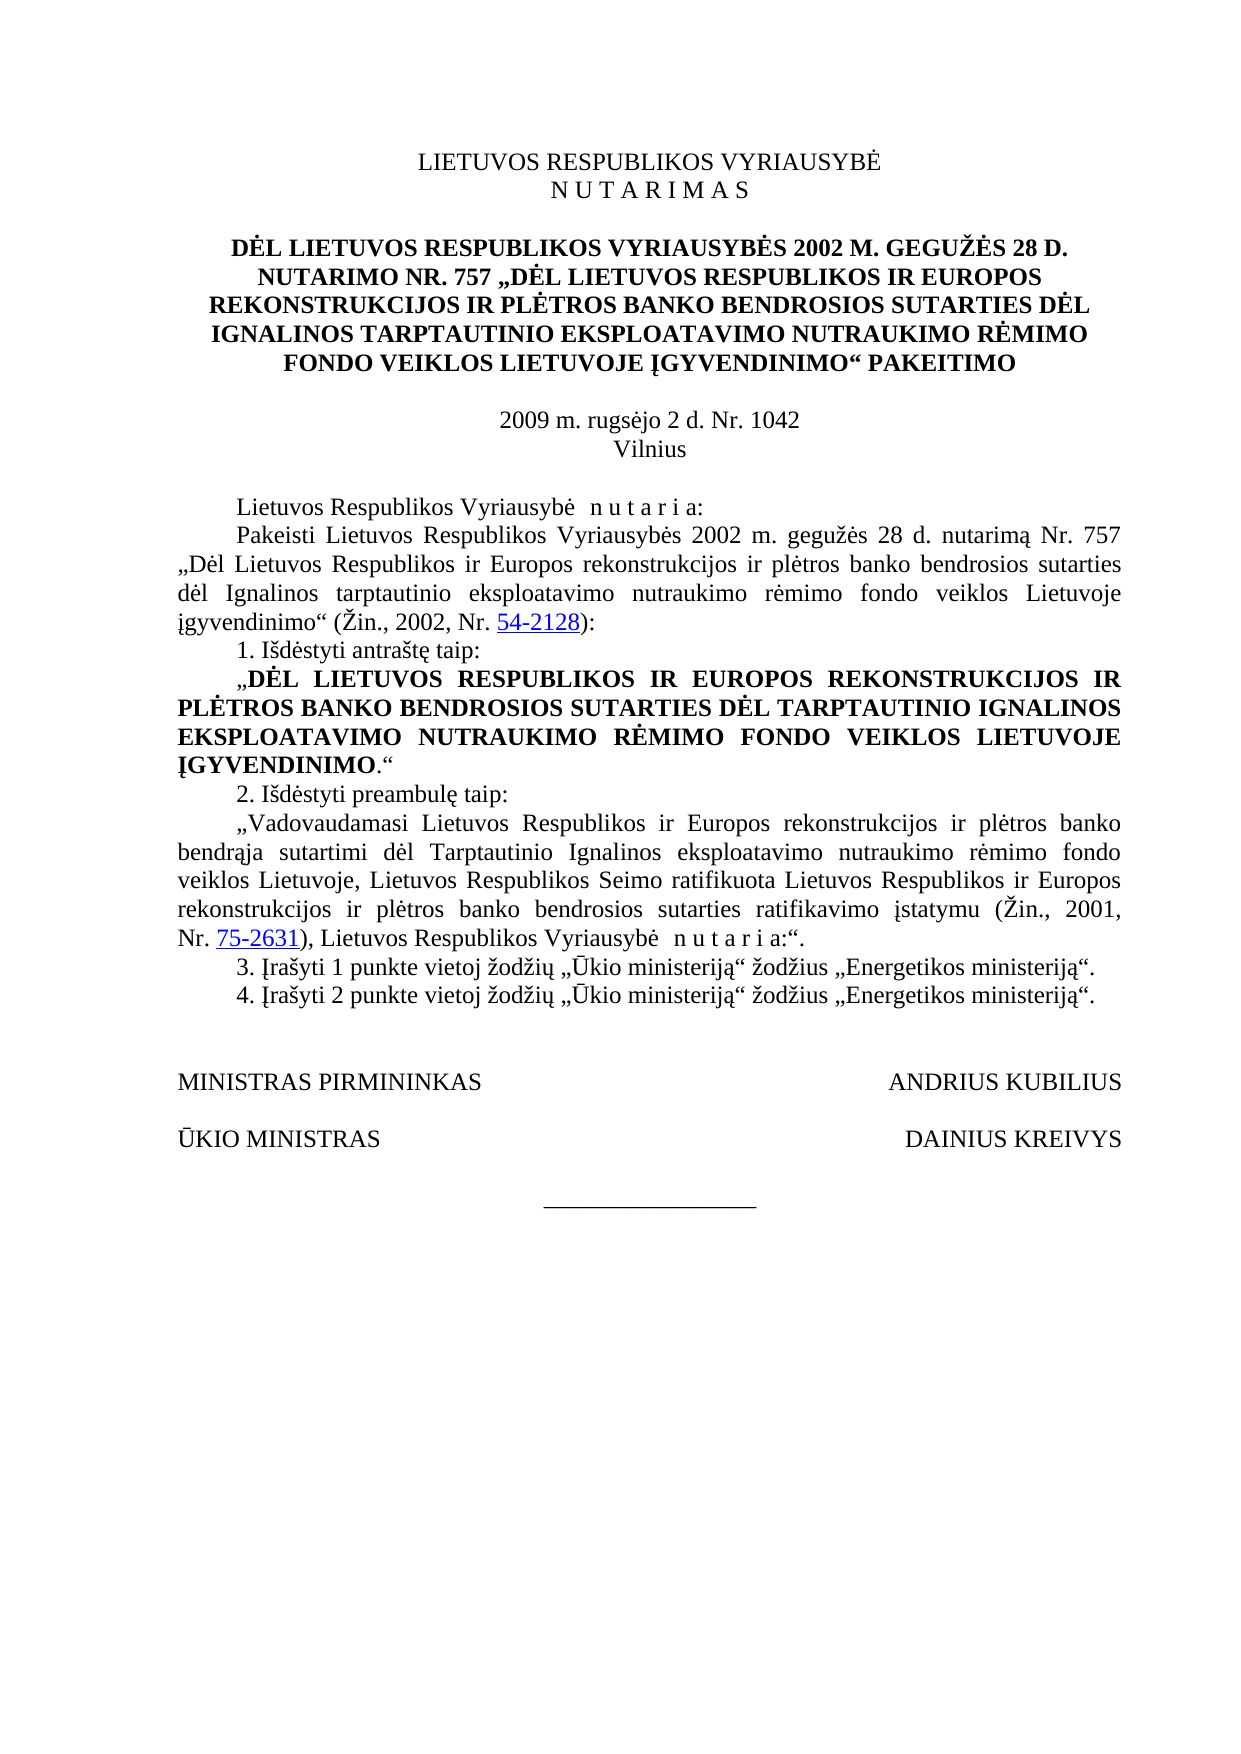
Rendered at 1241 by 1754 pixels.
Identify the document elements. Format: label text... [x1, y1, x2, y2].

text Lietuvos Respublikos Vyriausybė [177, 147, 1122, 176]
text 2. Išdėstyti preambulę taip: [177, 779, 1122, 808]
text 4. Įrašyti 2 punkte vietoj žodžių „Ūkio ministeriją“ žodžius „Energetikos ministeriją“. [177, 981, 1122, 1009]
text DĖL lietuvos respublikos vyriausybės 2002 m. gegužės 28 d. nutarimo Nr. 757 „DĖL LIETUVOS RESPUBLIKOS IR EUROPOS REKONSTRUKCIJOS IR PLĖTROS BANKO BENDROSIOS SUTARTIES DĖL IGNALINOS TARPTAUTINIO EKSPLOATAVIMO NUTRAUKIMO RĖMIMO FONDO VEIKLOS LIETUVOJE ĮGYVENDINIMO“ pakeitimo [177, 233, 1122, 377]
text „Vadovaudamasi Lietuvos Respublikos ir Europos rekonstrukcijos ir plėtros banko bendrąja sutartimi dėl Tarptautinio Ignalinos eksploatavimo nutraukimo rėmimo fondo veiklos Lietuvoje, Lietuvos Respublikos Seimo ratifikuota Lietuvos Respublikos ir Europos rekonstrukcijos ir plėtros banko bendrosios sutarties ratifikavimo įstatymu (Žin., 2001, Nr. 75-2631), Lietuvos Respublikos Vyriausybė nutaria:“. [177, 808, 1122, 952]
text Pakeisti Lietuvos Respublikos Vyriausybės 2002 m. gegužės 28 d. nutarimą Nr. 757 „Dėl Lietuvos Respublikos ir Europos rekonstrukcijos ir plėtros banko bendrosios sutarties dėl Ignalinos tarptautinio eksploatavimo nutraukimo rėmimo fondo veiklos Lietuvoje įgyvendinimo“ (Žin., 2002, Nr. 54-2128): [177, 521, 1122, 636]
text Lietuvos Respublikos Vyriausybė nutaria: [177, 492, 1122, 521]
text 1. Išdėstyti antraštę taip: [177, 636, 1122, 664]
text Vilnius [177, 434, 1122, 463]
text „DĖL LIETUVOS RESPUBLIKOS IR EUROPOS REKONSTRUKCIJOS IR PLĖTROS BANKO BENDROSIOS SUTARTIES DĖL TARPTAUTINIO IGNALINOS EKSPLOATAVIMO NUTRAUKIMO RĖMIMO FONDO VEIKLOS LIETUVOJE ĮGYVENDINIMO.“ [177, 664, 1122, 779]
text _________________ [177, 1182, 1122, 1211]
text 2009 m. rugsėjo 2 d. Nr. 1042 [177, 406, 1122, 434]
text ŪKIO MINISTRAS DAINIUS KREIVYS [177, 1124, 1122, 1153]
text MINISTRAS PIRMININKAS ANDRIUS KUBILIUS [177, 1067, 1122, 1096]
text NUTARIMAS [177, 176, 1122, 204]
text 3. Įrašyti 1 punkte vietoj žodžių „Ūkio ministeriją“ žodžius „Energetikos ministeriją“. [177, 952, 1122, 981]
